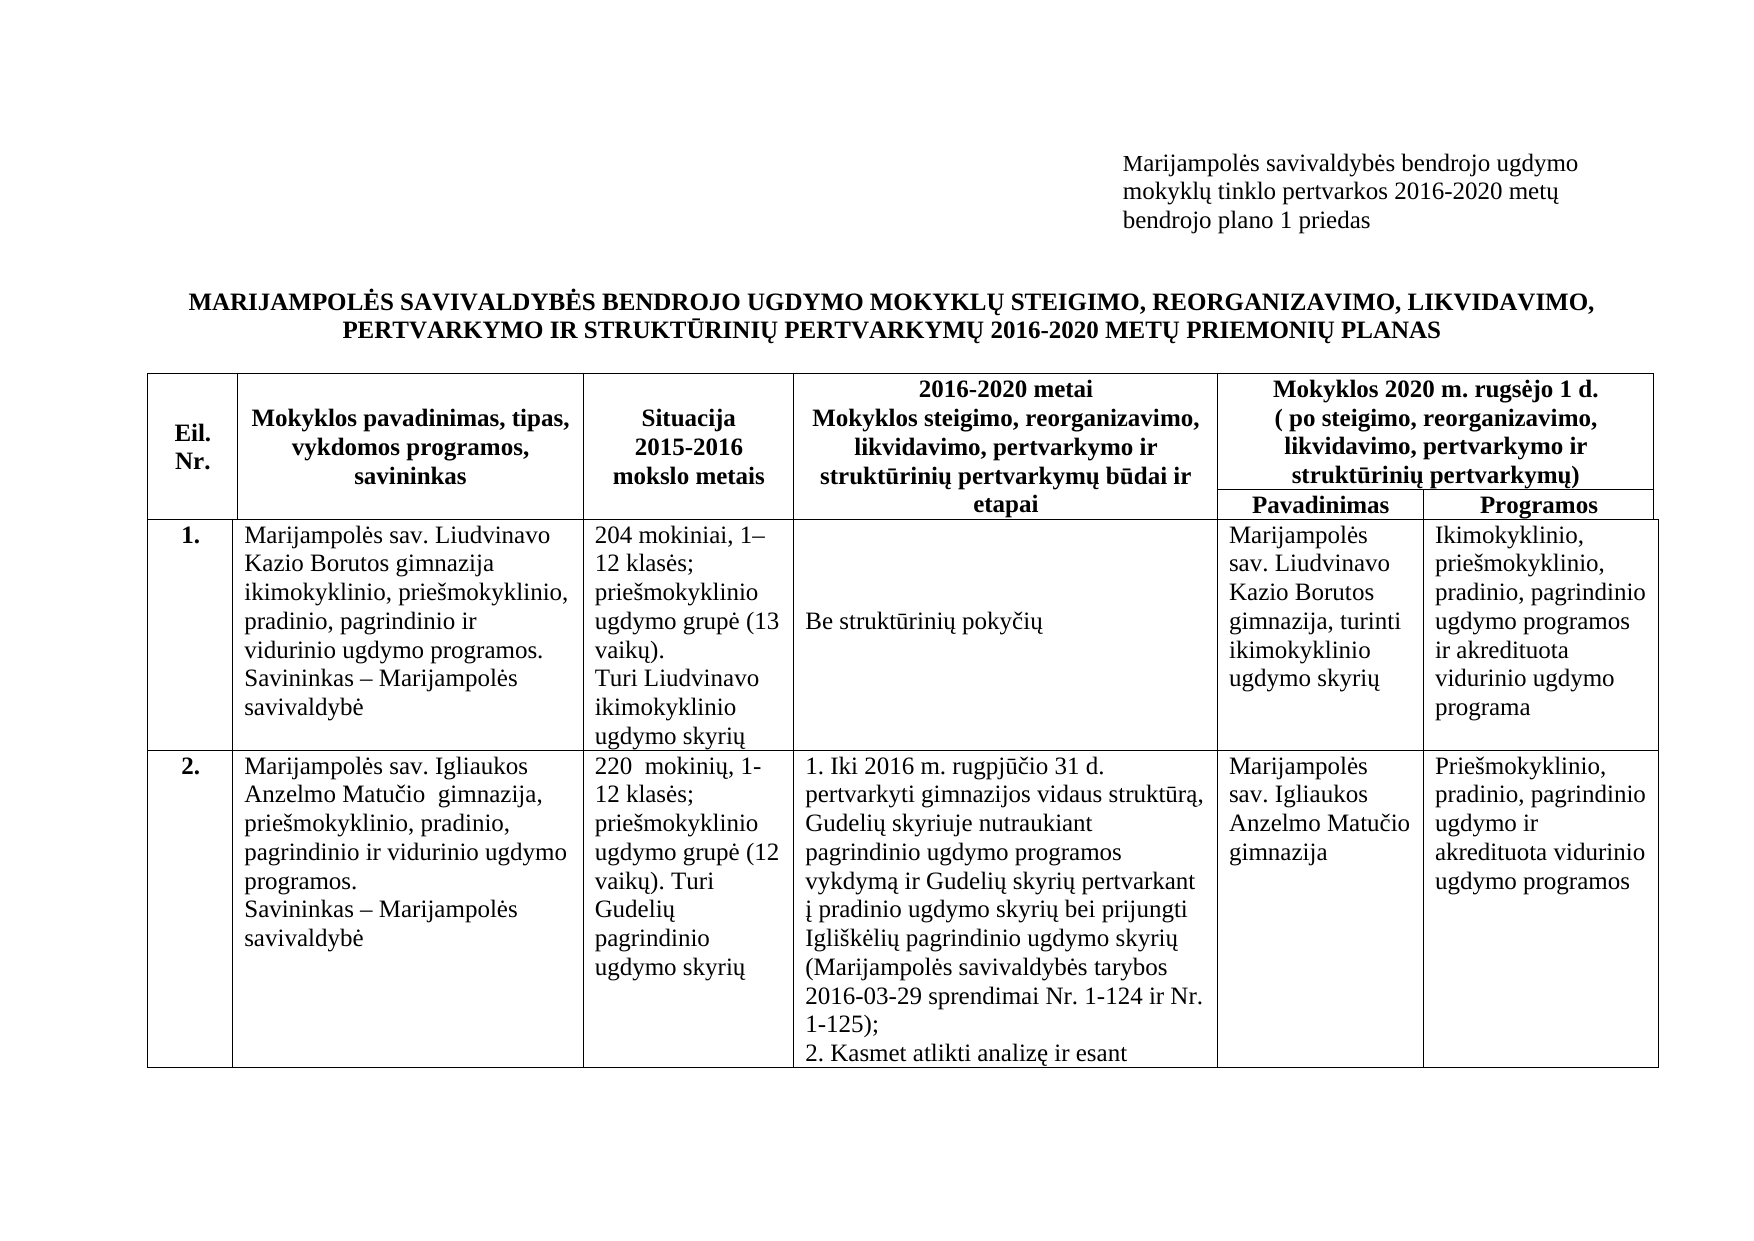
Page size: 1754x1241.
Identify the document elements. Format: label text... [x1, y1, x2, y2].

table_cell Marijampolės sav. Liudvinavo Kazio Borutos gimnazija, turinti ikimokyklinio ugdymo skyrių [1218, 520, 1423, 750]
table_cell 220 mokinių, 1-12 klasės; priešmokyklinio ugdymo grupė (12 vaikų). Turi Gudelių pagrindinio ugdymo skyrių [584, 751, 793, 1067]
table_header [1654, 373, 1659, 489]
table_cell Marijampolės sav. Igliaukos Anzelmo Matučio gimnazija, priešmokyklinio, pradinio, pagrindinio ir vidurinio ugdymo programos. Savininkas – Marijampolės savivaldybė [233, 751, 583, 1067]
table_cell 204 mokiniai, 1–12 klasės; priešmokyklinio ugdymo grupė (13 vaikų). Turi Liudvinavo ikimokyklinio ugdymo skyrių [584, 520, 793, 750]
table_cell 1. [148, 520, 232, 750]
table_header Eil. Nr. [148, 374, 237, 519]
text mokyklų tinklo pertvarkos 2016-2020 metų [148, 176, 1636, 205]
table_cell 1. Iki 2016 m. rugpjūčio 31 d. pertvarkyti gimnazijos vidaus struktūrą, Gudelių skyriuje nutraukiant pagrindinio ugdymo programos vykdymą ir Gudelių skyrių pertvarkant į pradinio ugdymo skyrių bei prijungti Igliškėlių pagrindinio ugdymo skyrių (Marijampolės savivaldybės tarybos 2016-03-29 sprendimai Nr. 1-124 ir Nr. 1-125); 2. Kasmet atlikti analizę ir esant [794, 751, 1217, 1067]
table_cell Marijampolės sav. Liudvinavo Kazio Borutos gimnazija ikimokyklinio, priešmokyklinio, pradinio, pagrindinio ir vidurinio ugdymo programos. Savininkas – Marijampolės savivaldybė [233, 520, 583, 750]
table_cell Ikimokyklinio, priešmokyklinio, pradinio, pagrindinio ugdymo programos ir akredituota vidurinio ugdymo programa [1424, 520, 1658, 750]
table_cell [1654, 489, 1659, 519]
table_header Situacija 2015-2016 mokslo metais [584, 374, 793, 519]
table_cell 2. [148, 751, 232, 1067]
table_header Mokyklos 2020 m. rugsėjo 1 d. ( po steigimo, reorganizavimo, likvidavimo, pertvarkymo ir struktūrinių pertvarkymų) [1218, 374, 1653, 489]
table_cell Pavadinimas [1218, 490, 1423, 519]
table_header Mokyklos pavadinimas, tipas, vykdomos programos, savininkas [238, 374, 583, 519]
table_cell Programos [1424, 490, 1653, 519]
text Marijampolės savivaldybės bendrojo ugdymo [148, 148, 1636, 176]
table_cell Marijampolės sav. Igliaukos Anzelmo Matučio gimnazija [1218, 751, 1423, 1067]
table_cell Be struktūrinių pokyčių [794, 520, 1217, 750]
table_header 2016-2020 metai Mokyklos steigimo, reorganizavimo, likvidavimo, pertvarkymo ir struktūrinių pertvarkymų būdai ir etapai [794, 374, 1217, 519]
table_cell Priešmokyklinio, pradinio, pagrindinio ugdymo ir akredituota vidurinio ugdymo programos [1424, 751, 1658, 1067]
text MARIJAMPOLĖS SAVIVALDYBĖS BENDROJO UGDYMO MOKYKLŲ STEIGIMO, REORGANIZAVIMO, LIKVIDAVIMO, PERTVARKYMO IR STRUKTŪRINIŲ PERTVARKYMŲ 2016-2020 METŲ PRIEMONIŲ PLANAS [148, 287, 1636, 344]
text bendrojo plano 1 priedas [148, 205, 1636, 234]
